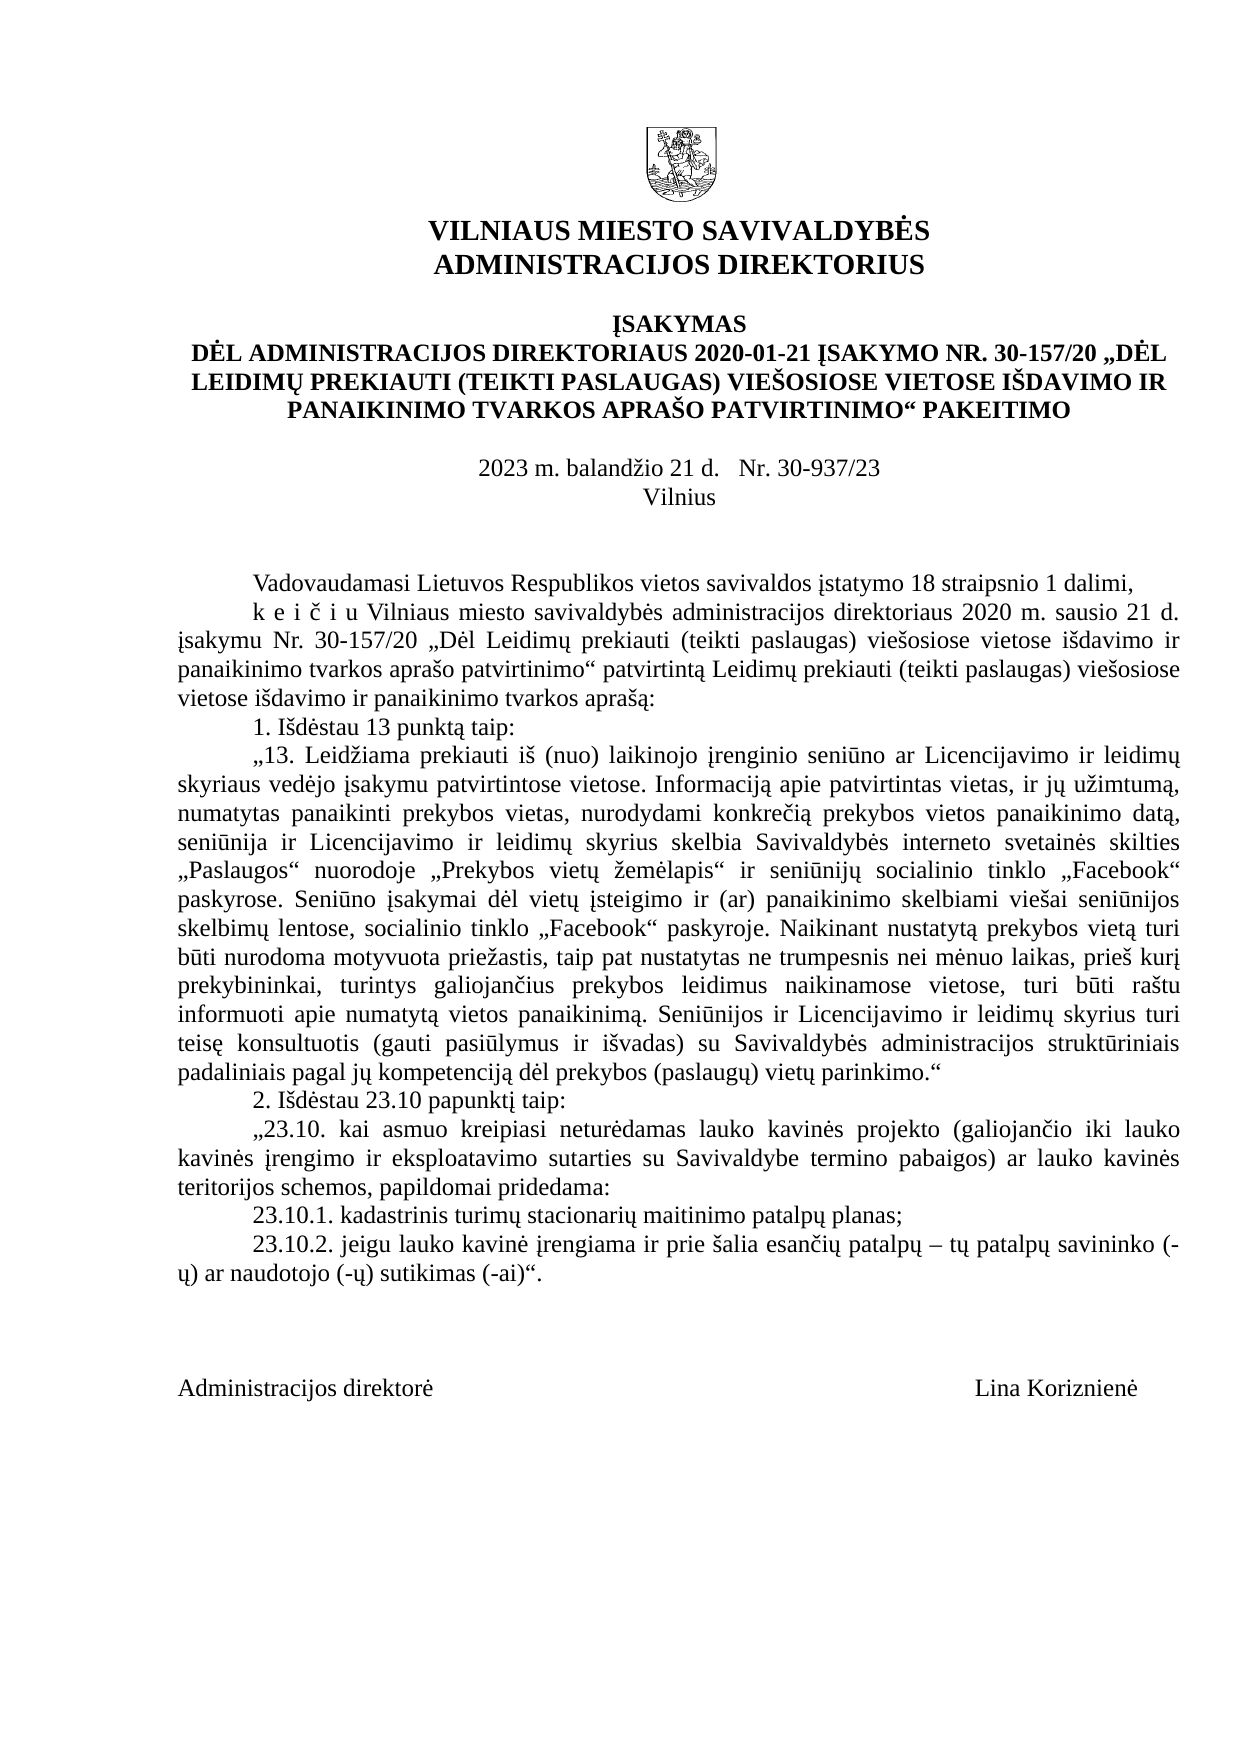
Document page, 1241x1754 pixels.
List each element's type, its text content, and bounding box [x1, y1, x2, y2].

text Administracijos direktorė Lina Koriznienė [177, 1373, 1181, 1402]
text ĮSAKYMAS [177, 309, 1181, 338]
text k e i č i u Vilniaus miesto savivaldybės administracijos direktoriaus 2020 m. sausio 21 d. įsakymu Nr. 30-157/20 „Dėl Leidimų prekiauti (teikti paslaugas) viešosiose vietose išdavimo ir panaikinimo tvarkos aprašo patvirtinimo“ patvirtintą Leidimų prekiauti (teikti paslaugas) viešosiose vietose išdavimo ir panaikinimo tvarkos aprašą: [177, 597, 1181, 712]
text 1. Išdėstau 13 punktą taip: [177, 712, 1181, 741]
text 23.10.1. kadastrinis turimų stacionarių maitinimo patalpų planas; [177, 1201, 1181, 1229]
text „23.10. kai asmuo kreipiasi neturėdamas lauko kavinės projekto (galiojančio iki lauko kavinės įrengimo ir eksploatavimo sutarties su Savivaldybe termino pabaigos) ar lauko kavinės teritorijos schemos, papildomai pridedama: [177, 1114, 1181, 1201]
text ADMINISTRACIJOS DIREKTORIUS [177, 247, 1181, 281]
text 2023 m. balandžio 21 d. Nr. 30-937/23 [177, 453, 1181, 482]
text 23.10.2. jeigu lauko kavinė įrengiama ir prie šalia esančių patalpų – tų patalpų savininko (-ų) ar naudotojo (-ų) sutikimas (-ai)“. [177, 1229, 1181, 1287]
text „13. Leidžiama prekiauti iš (nuo) laikinojo įrenginio seniūno ar Licencijavimo ir leidimų skyriaus vedėjo įsakymu patvirtintose vietose. Informaciją apie patvirtintas vietas, ir jų užimtumą, numatytas panaikinti prekybos vietas, nurodydami konkrečią prekybos vietos panaikinimo datą, seniūnija ir Licencijavimo ir leidimų skyrius skelbia Savivaldybės interneto svetainės skilties „Paslaugos“ nuorodoje „Prekybos vietų žemėlapis“ ir seniūnijų socialinio tinklo „Facebook“ paskyrose. Seniūno įsakymai dėl vietų įsteigimo ir (ar) panaikinimo skelbiami viešai seniūnijos skelbimų lentose, socialinio tinklo „Facebook“ paskyroje. Naikinant nustatytą prekybos vietą turi būti nurodoma motyvuota priežastis, taip pat nustatytas ne trumpesnis nei mėnuo laikas, prieš kurį prekybininkai, turintys galiojančius prekybos leidimus naikinamose vietose, turi būti raštu informuoti apie numatytą vietos panaikinimą. Seniūnijos ir Licencijavimo ir leidimų skyrius turi teisę konsultuotis (gauti pasiūlymus ir išvadas) su Savivaldybės administracijos struktūriniais padaliniais pagal jų kompetenciją dėl prekybos (paslaugų) vietų parinkimo.“ [177, 741, 1181, 1086]
text VILNIAUS MIESTO SAVIVALDYBĖS [177, 213, 1181, 247]
text Vilnius [177, 482, 1181, 511]
text DĖL ADMINISTRACIJOS DIREKTORIAUS 2020-01-21 ĮSAKYMO NR. 30-157/20 „DĖL LEIDIMŲ PREKIAUTI (TEIKTI PASLAUGAS) VIEŠOSIOSE VIETOSE IŠDAVIMO IR PANAIKINIMO TVARKOS APRAŠO PATVIRTINIMO“ PAKEITIMO [177, 338, 1181, 424]
text 2. Išdėstau 23.10 papunktį taip: [177, 1086, 1181, 1114]
text Vadovaudamasi Lietuvos Respublikos vietos savivaldos įstatymo 18 straipsnio 1 dalimi, [177, 568, 1181, 597]
